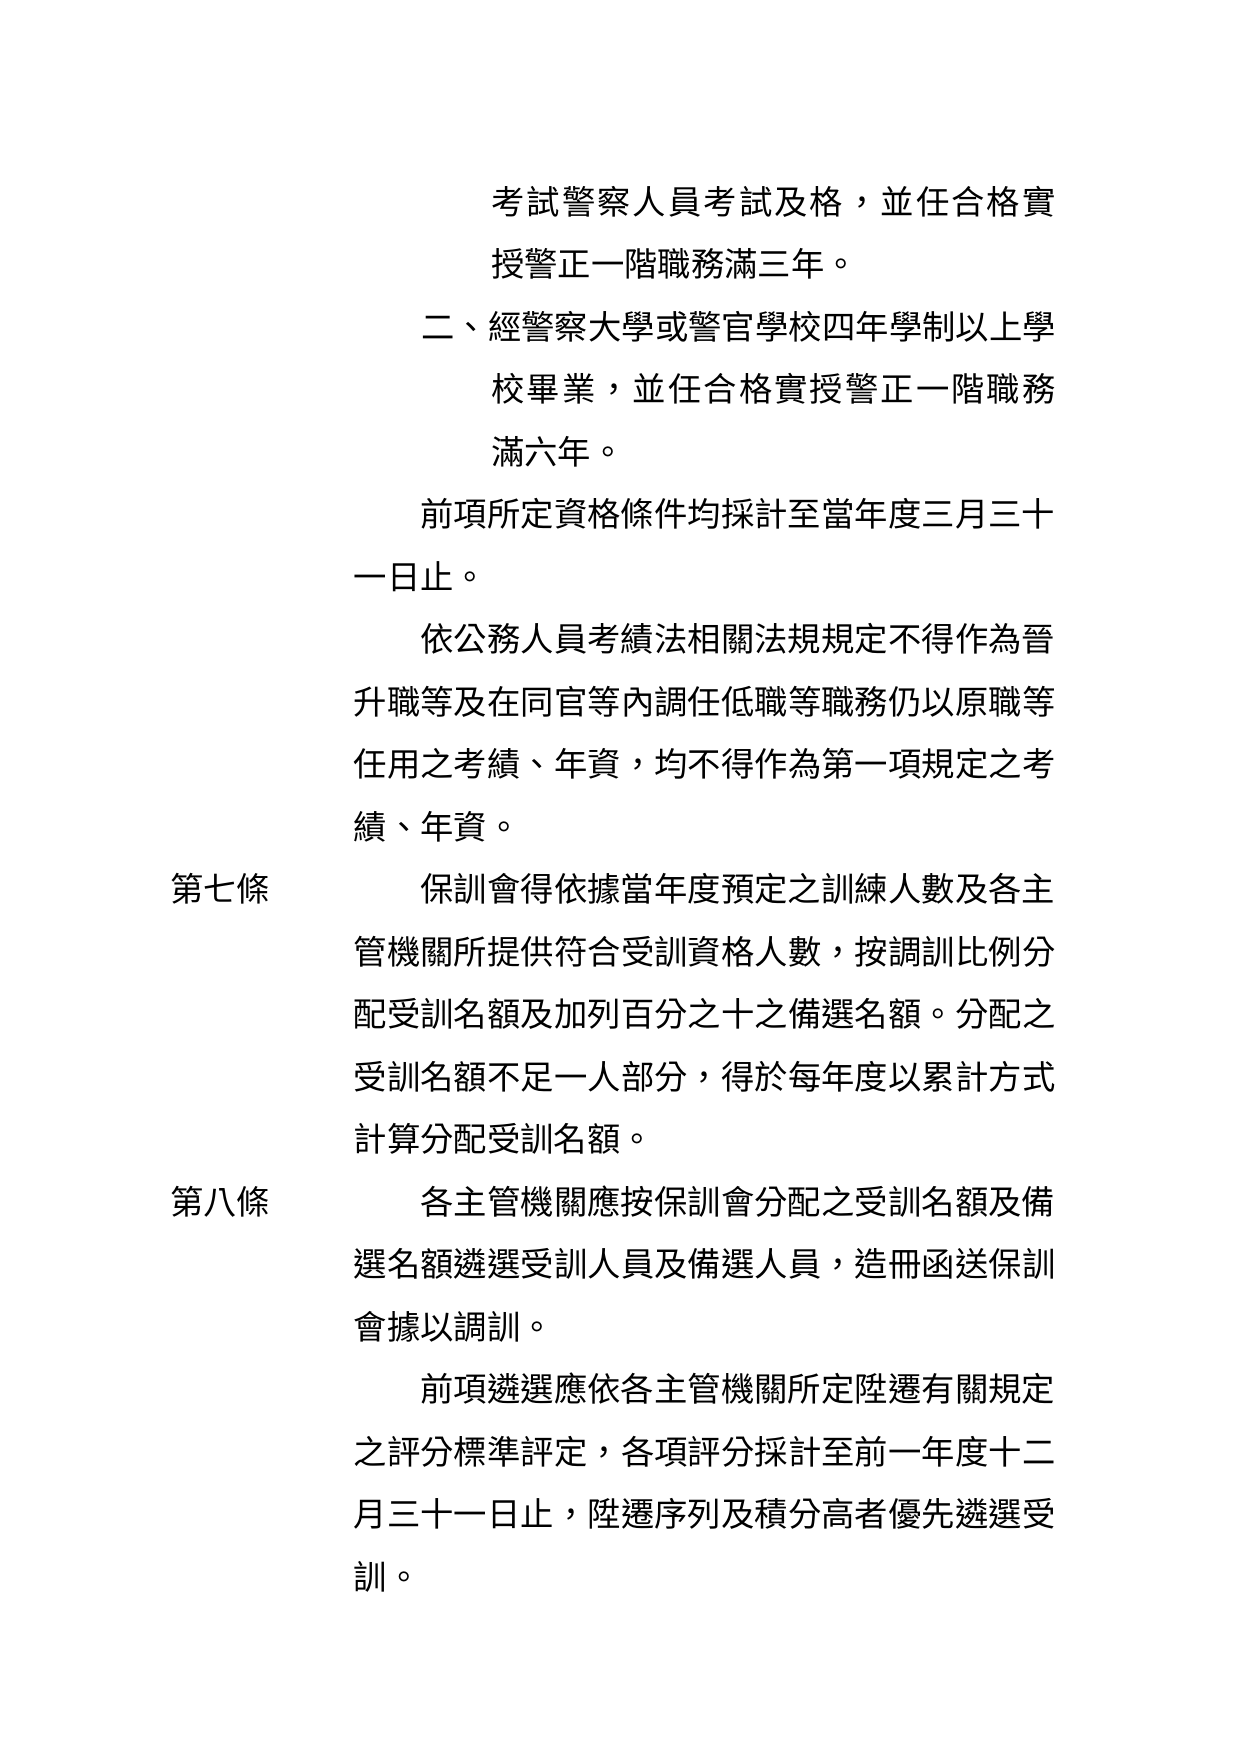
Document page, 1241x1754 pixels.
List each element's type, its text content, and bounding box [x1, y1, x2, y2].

table_cell 第七條 [171, 846, 350, 1158]
table_cell 各主管機關應按保訓會分配之受訓名額及備選名額遴選受訓人員及備選人員，造冊函送保訓會據以調訓。 前項遴選應依各主管機關所定陞遷有關規定之評分標準評定，各項評分採計至前一年度十二月三十一日止，陞遷序列及積分高者優先遴選受訓。 [350, 1158, 1060, 1596]
table_cell 保訓會得依據當年度預定之訓練人數及各主管機關所提供符合受訓資格人數，按調訓比例分配受訓名額及加列百分之十之備選名額。分配之受訓名額不足一人部分，得於每年度以累計方式計算分配受訓名額。 [350, 846, 1060, 1158]
table_cell 第八條 [171, 1158, 350, 1596]
table_cell 考試警察人員考試及格，並任合格實授警正一階職務滿三年。 二、經警察大學或警官學校四年學制以上學校畢業，並任合格實授警正一階職務滿六年。 前項所定資格條件均採計至當年度三月三十一日止。 依公務人員考績法相關法規規定不得作為晉升職等及在同官等內調任低職等職務仍以原職等任用之考績、年資，均不得作為第一項規定之考績、年資。 [350, 158, 1060, 846]
table_cell [171, 158, 350, 846]
